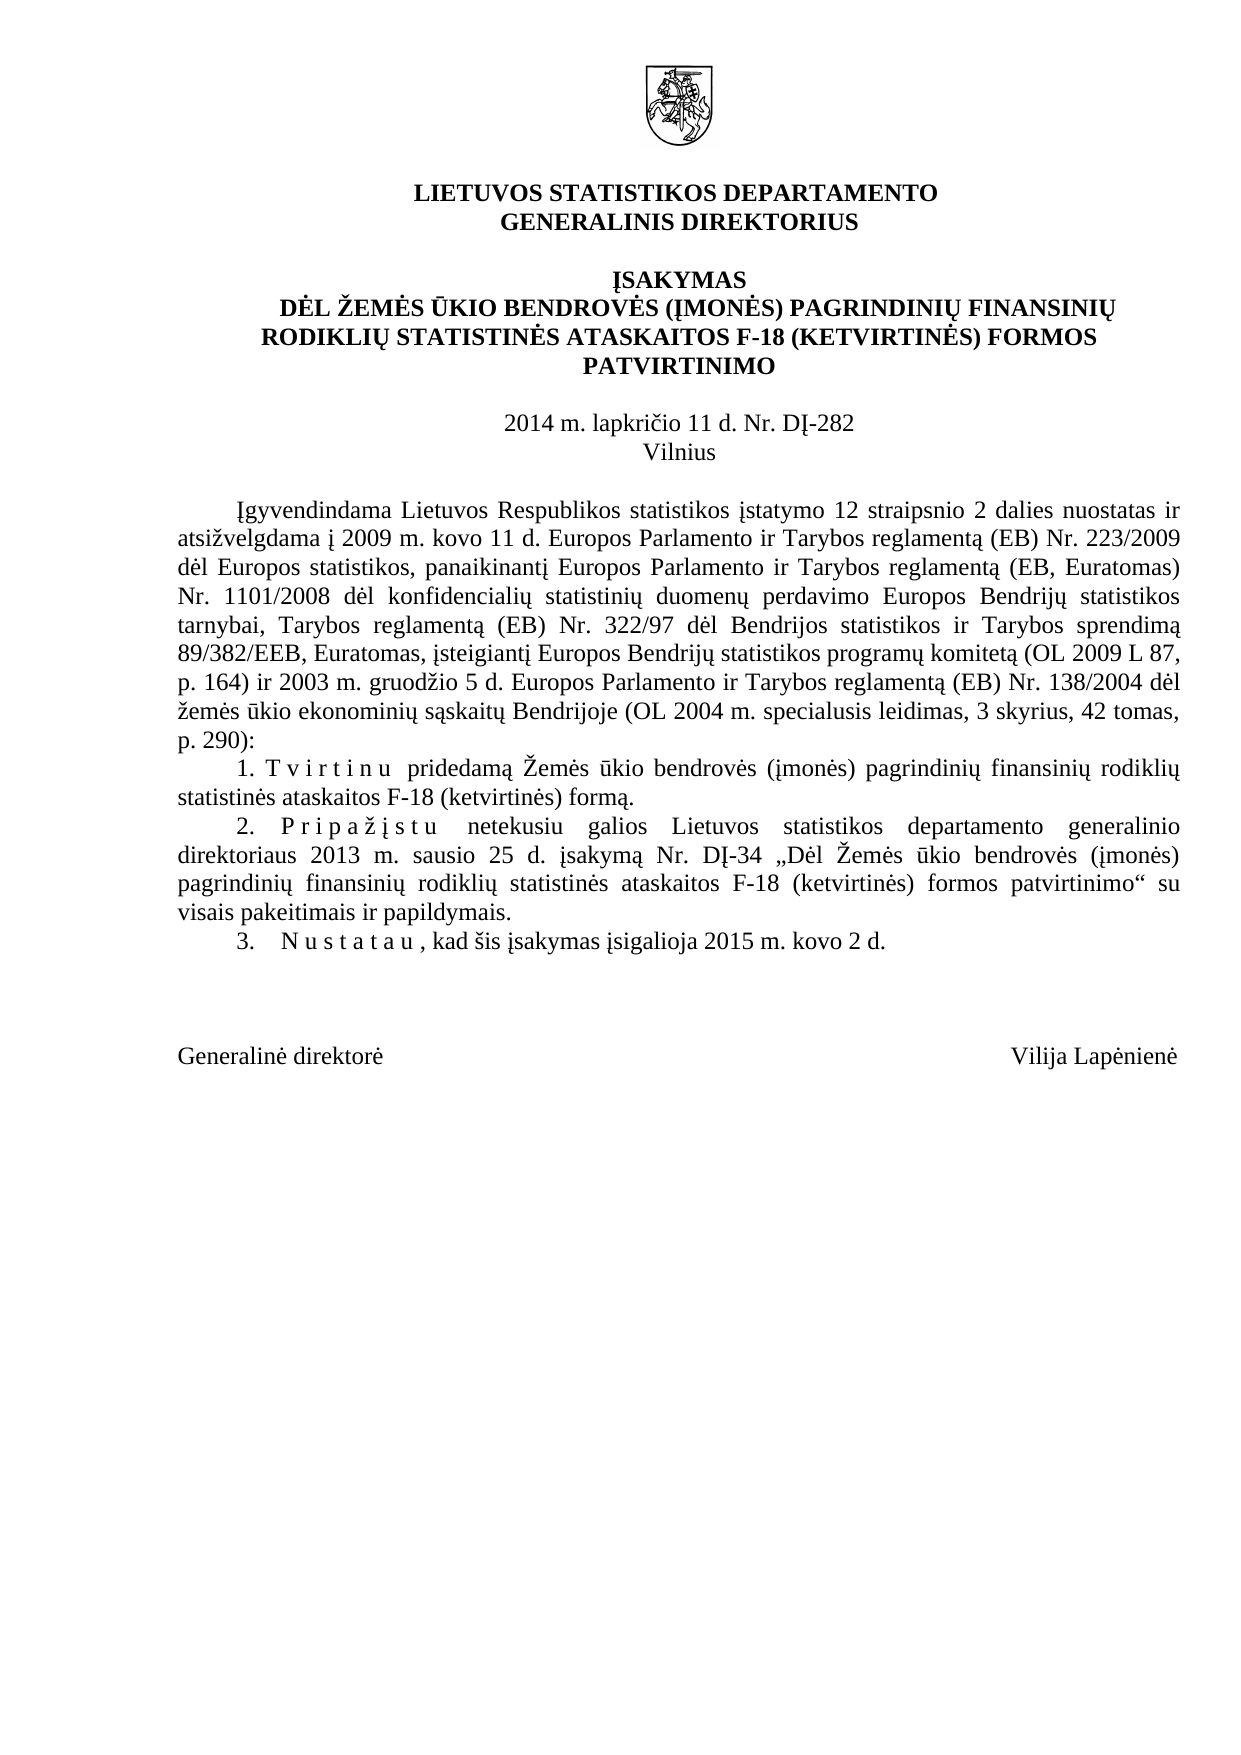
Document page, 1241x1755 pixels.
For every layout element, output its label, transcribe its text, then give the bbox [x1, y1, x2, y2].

text 2014 m. lapkričio 11 d. Nr. DĮ-282 [177, 408, 1181, 437]
text Įgyvendindama Lietuvos Respublikos statistikos įstatymo 12 straipsnio 2 dalies nuostatas ir atsižvelgdama į 2009 m. kovo 11 d. Europos Parlamento ir Tarybos reglamentą (EB) Nr. 223/2009 dėl Europos statistikos, panaikinantį Europos Parlamento ir Tarybos reglamentą (EB, Euratomas) Nr. 1101/2008 dėl konfidencialių statistinių duomenų perdavimo Europos Bendrijų statistikos tarnybai, Tarybos reglamentą (EB) Nr. 322/97 dėl Bendrijos statistikos ir Tarybos sprendimą 89/382/EEB, Euratomas, įsteigiantį Europos Bendrijų statistikos programų komitetą (OL 2009 L 87, p. 164) ir 2003 m. gruodžio 5 d. Europos Parlamento ir Tarybos reglamentą (EB) Nr. 138/2004 dėl žemės ūkio ekonominių sąskaitų Bendrijoje (OL 2004 m. specialusis leidimas, 3 skyrius, 42 tomas, p. 290): [177, 495, 1181, 753]
text DĖL ŽEMĖS ŪKIO BENDROVĖS (ĮMONĖS) PAGRINDINIŲ FINANSINIŲ RODIKLIŲ STATISTINĖS ATASKAITOS F-18 (KETVIRTINĖS) FORMOS PATVIRTINIMO [177, 293, 1181, 380]
text ĮSAKYMAS [177, 265, 1181, 293]
text Generalinė direktorė Vilija Lapėnienė [177, 1041, 1181, 1070]
text 2. Pripažįstu netekusiu galios Lietuvos statistikos departamento generalinio direktoriaus 2013 m. sausio 25 d. įsakymą Nr. DĮ-34 „Dėl Žemės ūkio bendrovės (įmonės) pagrindinių finansinių rodiklių statistinės ataskaitos F-18 (ketvirtinės) formos patvirtinimo“ su visais pakeitimais ir papildymais. [177, 811, 1181, 926]
text LIETUVOS STATISTIKOS DEPARTAMENTO [177, 178, 1181, 207]
text 3. Nustatau, kad šis įsakymas įsigalioja 2015 m. kovo 2 d. [177, 926, 1181, 955]
text GENERALINIS DIREKTORIUS [177, 207, 1181, 236]
text 1. Tvirtinu pridedamą Žemės ūkio bendrovės (įmonės) pagrindinių finansinių rodiklių statistinės ataskaitos F-18 (ketvirtinės) formą. [177, 753, 1181, 811]
text Vilnius [177, 437, 1181, 466]
